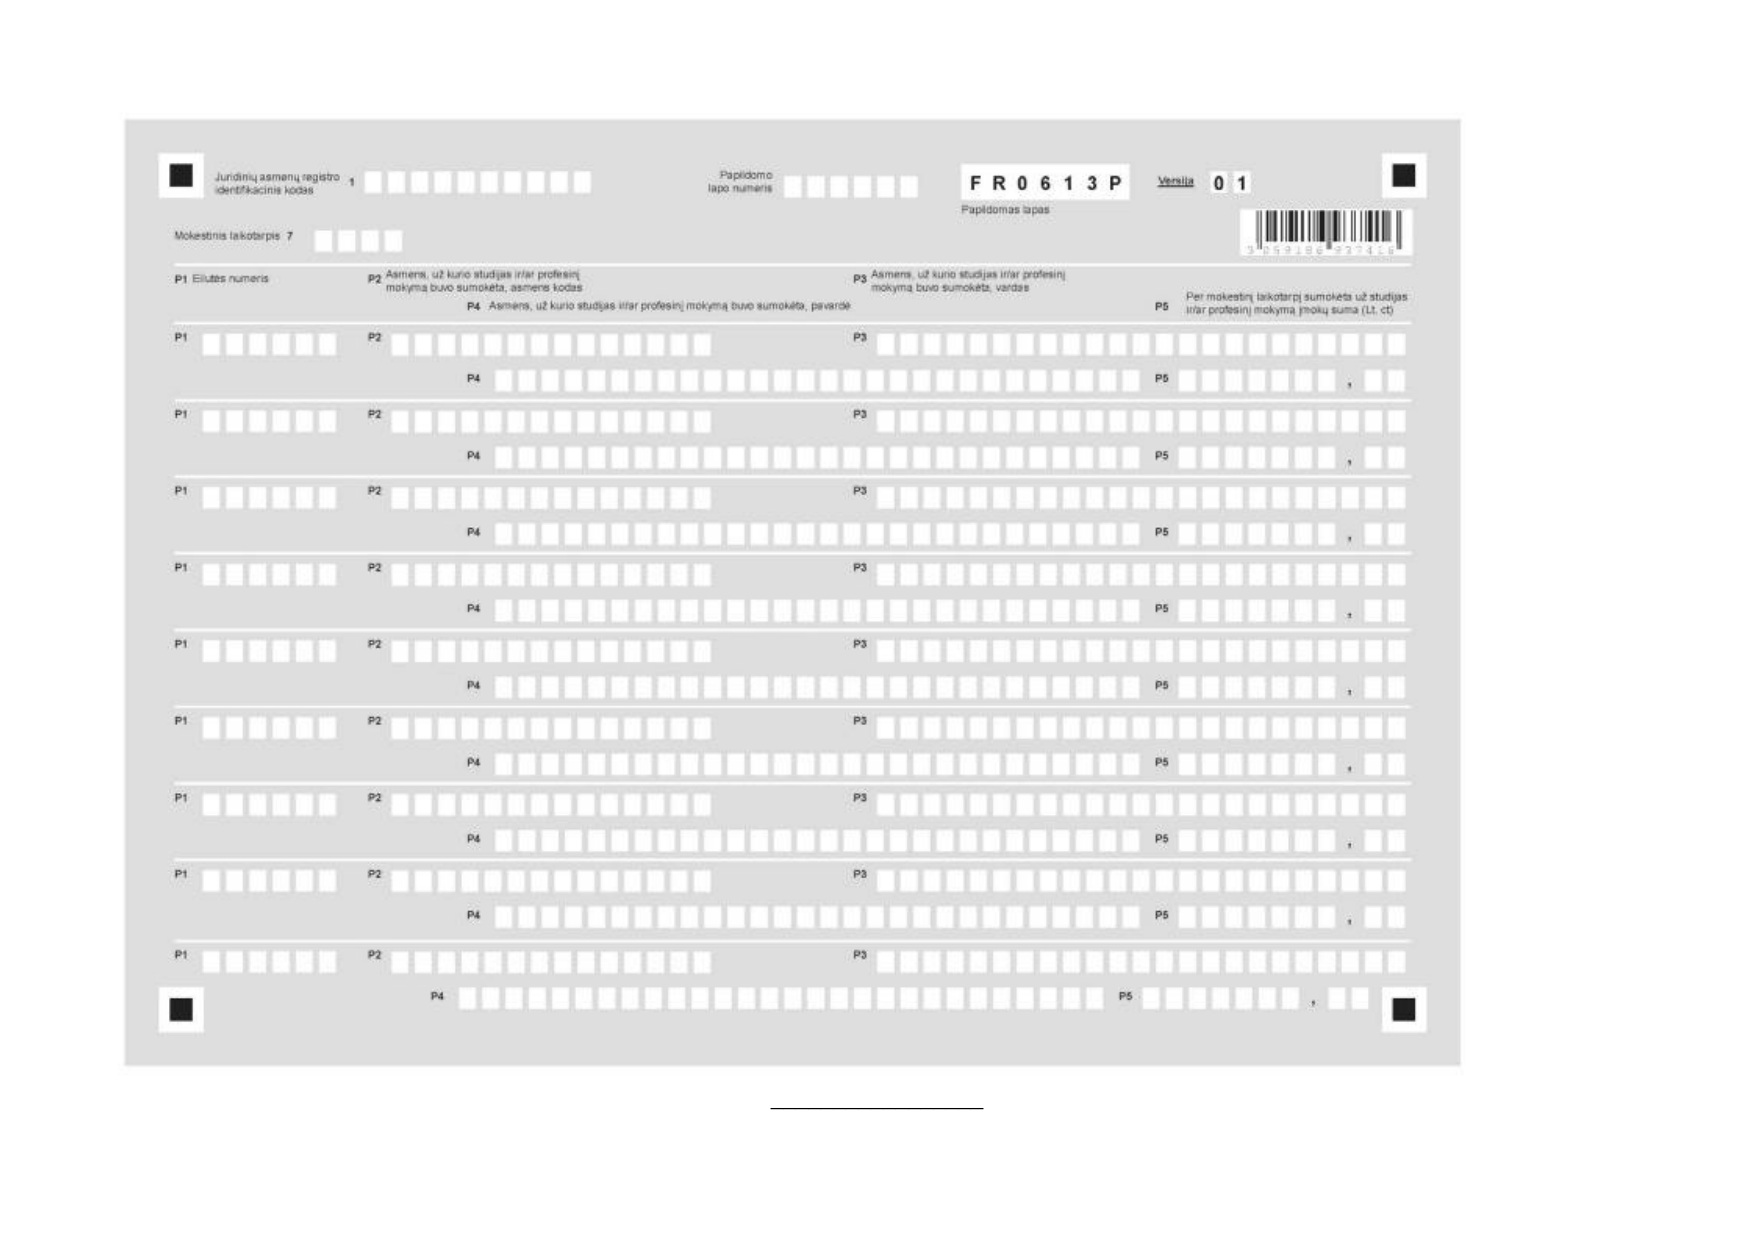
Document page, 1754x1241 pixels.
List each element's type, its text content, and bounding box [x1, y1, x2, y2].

text _________________ [118, 1083, 1635, 1111]
